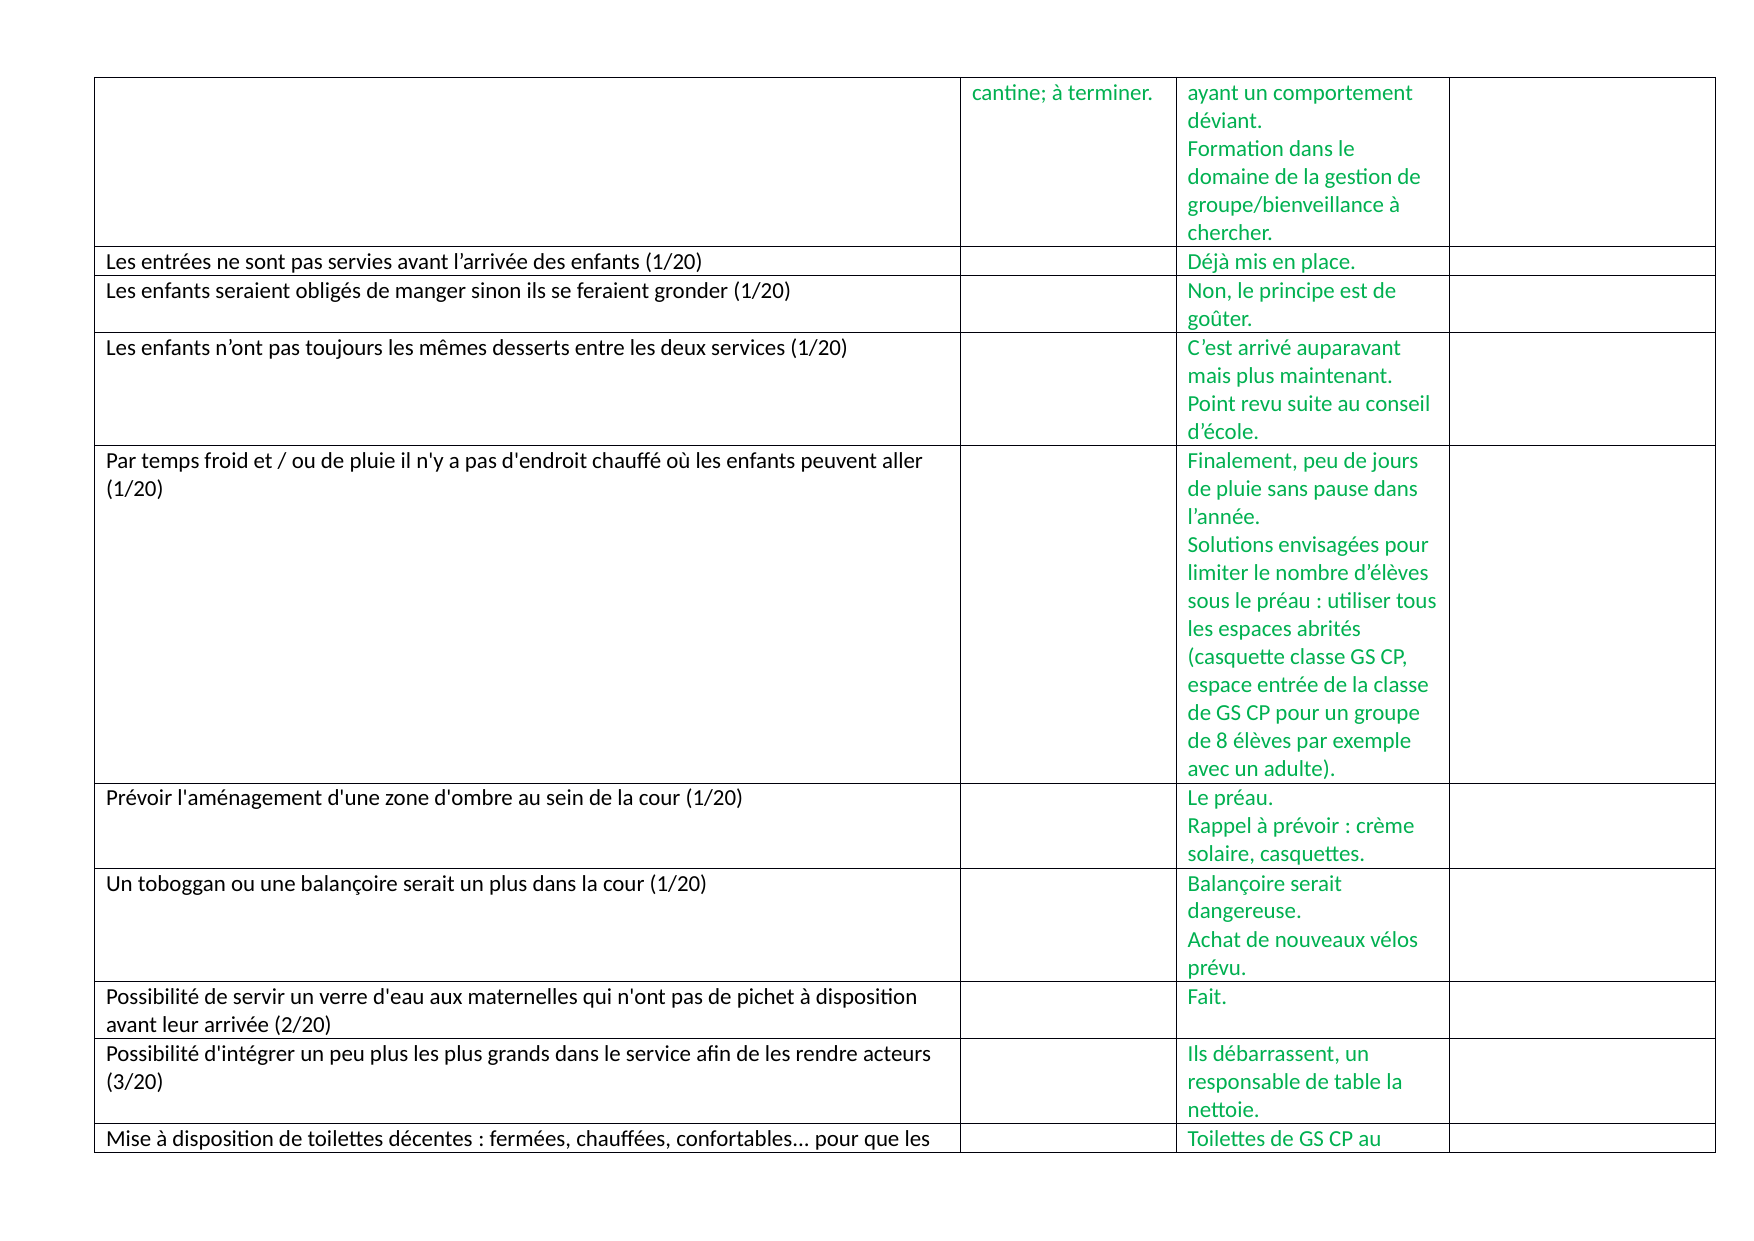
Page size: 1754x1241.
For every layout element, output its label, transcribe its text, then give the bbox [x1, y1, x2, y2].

table_cell Fait. [1177, 982, 1449, 1038]
table_cell Déjà mis en place. [1177, 247, 1449, 275]
table_cell [961, 446, 1176, 782]
table_cell Le préau. Rappel à prévoir : crème solaire, casquettes. [1177, 784, 1449, 868]
table_cell Possibilité de servir un verre d'eau aux maternelles qui n'ont pas de pichet à disposition avant leur arrivée (2/20) [95, 982, 960, 1038]
table_cell [1450, 1039, 1715, 1123]
table_cell Les enfants n’ont pas toujours les mêmes desserts entre les deux services (1/20) [95, 333, 960, 445]
table_cell [1450, 869, 1715, 981]
table_cell [1450, 333, 1715, 445]
table_cell Les entrées ne sont pas servies avant l’arrivée des enfants (1/20) [95, 247, 960, 275]
table_cell Ils débarrassent, un responsable de table la nettoie. [1177, 1039, 1449, 1123]
table_cell [1450, 982, 1715, 1038]
table_cell [95, 78, 960, 246]
table_cell [961, 982, 1176, 1038]
table_cell Par temps froid et / ou de pluie il n'y a pas d'endroit chauffé où les enfants peuvent aller (1/20) [95, 446, 960, 782]
table_cell [1450, 446, 1715, 782]
table_cell [961, 247, 1176, 275]
table_cell [961, 333, 1176, 445]
table_cell Non, le principe est de goûter. [1177, 276, 1449, 332]
table_cell [1450, 78, 1715, 246]
table_cell Mise à disposition de toilettes décentes : fermées, chauffées, confortables... pour que les [95, 1124, 960, 1152]
table_cell Possibilité d'intégrer un peu plus les plus grands dans le service afin de les rendre acteurs (3/20) [95, 1039, 960, 1123]
table_cell Un toboggan ou une balançoire serait un plus dans la cour (1/20) [95, 869, 960, 981]
table_cell [961, 1039, 1176, 1123]
table_cell [1450, 1124, 1715, 1152]
table_cell [961, 784, 1176, 868]
table_cell C’est arrivé auparavant mais plus maintenant. Point revu suite au conseil d’école. [1177, 333, 1449, 445]
table_cell [961, 276, 1176, 332]
table_cell ayant un comportement déviant. Formation dans le domaine de la gestion de groupe/bienveillance à chercher. [1177, 78, 1449, 246]
table_cell [1450, 784, 1715, 868]
table_cell Balançoire serait dangereuse. Achat de nouveaux vélos prévu. [1177, 869, 1449, 981]
table_cell [1450, 247, 1715, 275]
table_cell [961, 869, 1176, 981]
table_cell [1450, 276, 1715, 332]
table_cell Prévoir l'aménagement d'une zone d'ombre au sein de la cour (1/20) [95, 784, 960, 868]
table_cell cantine; à terminer. [961, 78, 1176, 246]
table_cell Finalement, peu de jours de pluie sans pause dans l’année. Solutions envisagées pour limiter le nombre d’élèves sous le préau : utiliser tous les espaces abrités (casquette classe GS CP, espace entrée de la classe de GS CP pour un groupe de 8 élèves par exemple avec un adulte). [1177, 446, 1449, 782]
table_cell Toilettes de GS CP au [1177, 1124, 1449, 1152]
table_cell [961, 1124, 1176, 1152]
table_cell Les enfants seraient obligés de manger sinon ils se feraient gronder (1/20) [95, 276, 960, 332]
